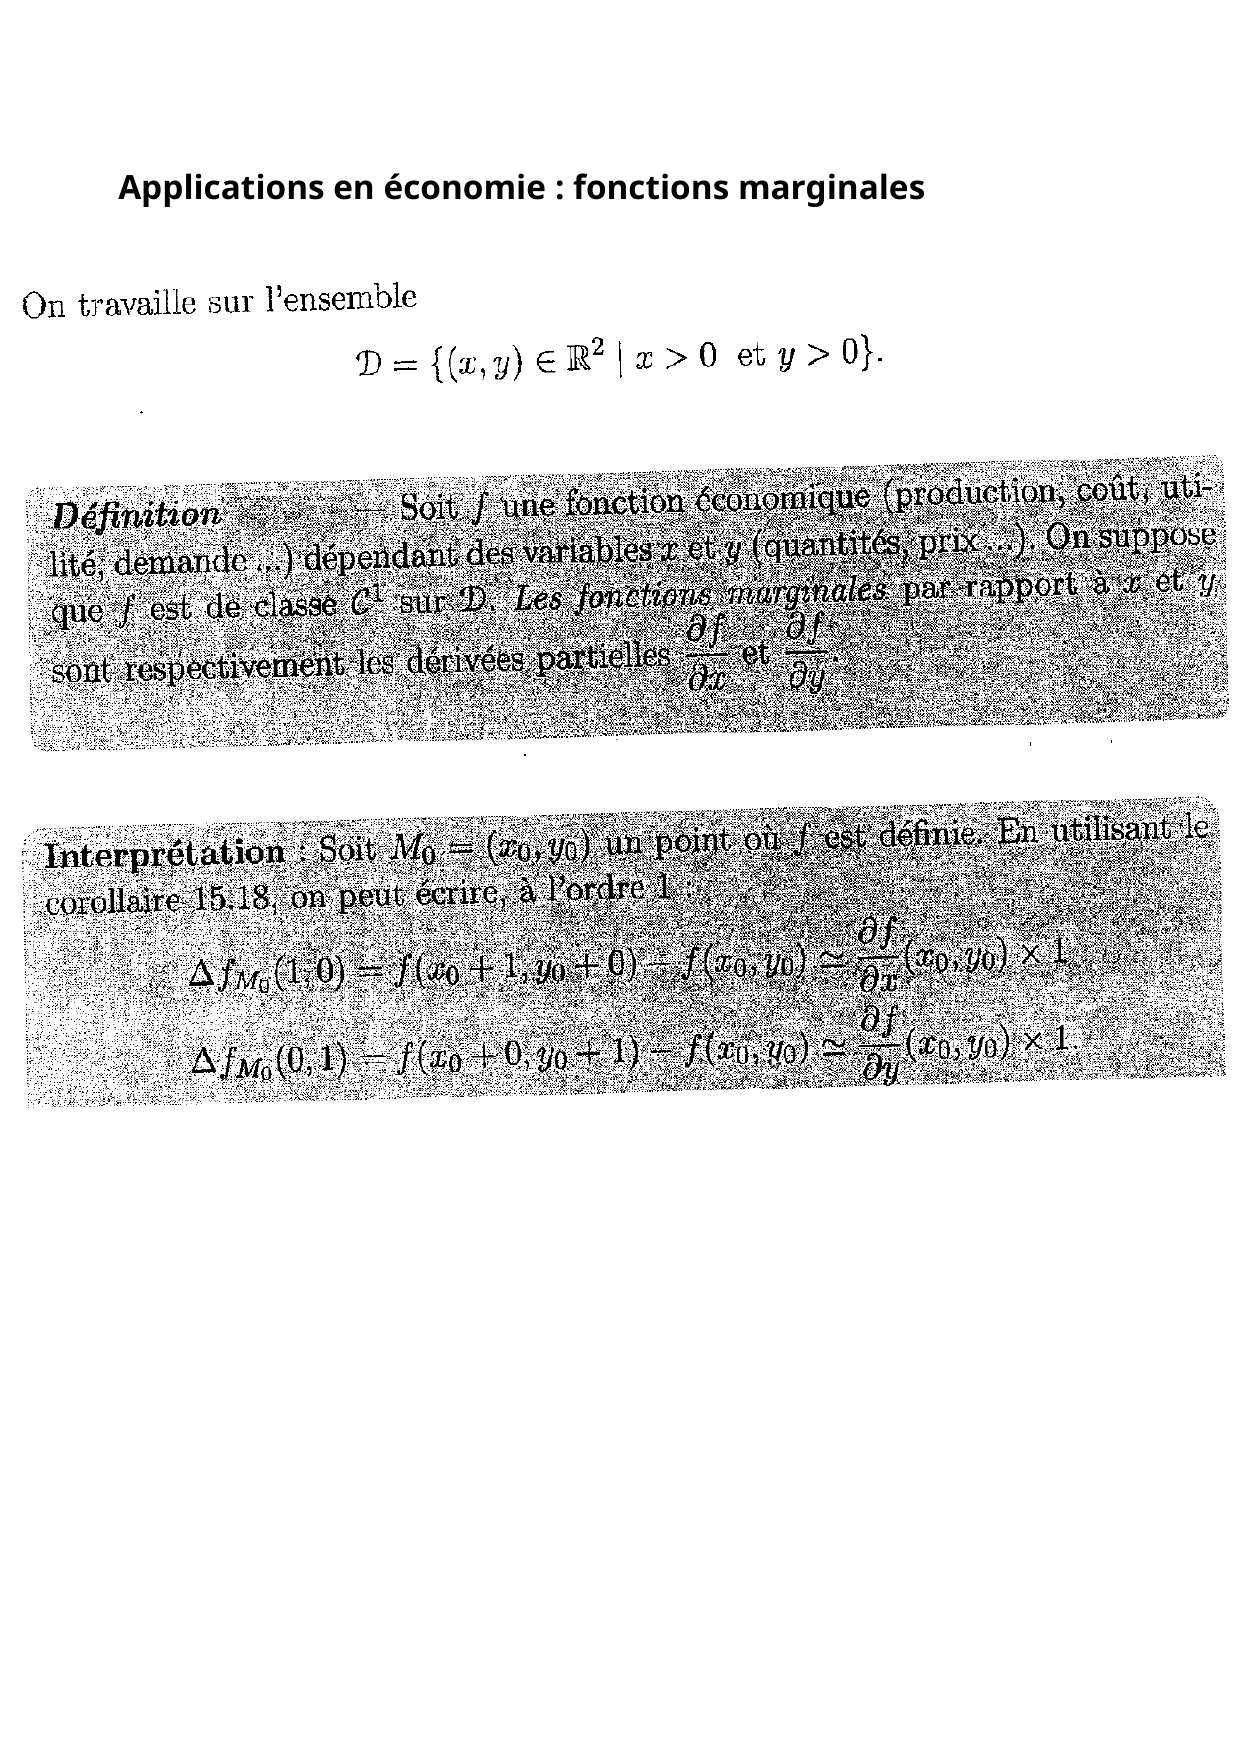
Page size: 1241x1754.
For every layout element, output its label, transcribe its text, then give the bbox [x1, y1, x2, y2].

picture [0, 257, 1241, 1117]
text Applications en économie : fonctions marginales [118, 163, 1122, 209]
